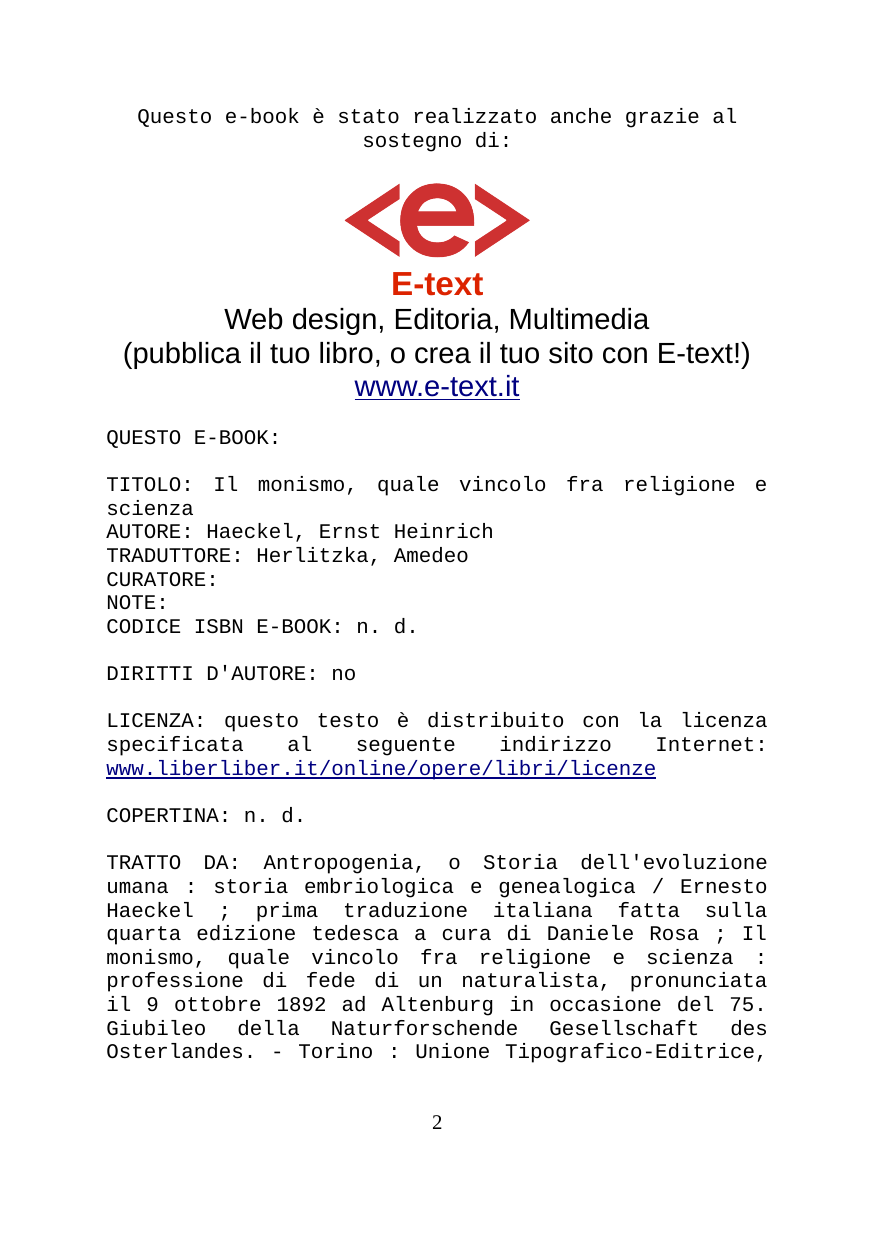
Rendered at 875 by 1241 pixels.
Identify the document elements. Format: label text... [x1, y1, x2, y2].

text Questo e-book è stato realizzato anche grazie al sostegno di: [106, 106, 768, 153]
text E-text [106, 264, 768, 302]
text www.e-text.it [106, 369, 768, 403]
text CODICE ISBN E-BOOK: n. d. [106, 616, 768, 639]
text TRADUTTORE: Herlitzka, Amedeo [106, 545, 768, 568]
picture [343, 183, 531, 258]
text TITOLO: Il monismo, quale vincolo fra religione e scienza [106, 474, 768, 521]
text TRATTO DA: Antropogenia, o Storia dell'evoluzione umana : storia embriologica e genealogica / Ernesto Haeckel ; prima traduzione italiana fatta sulla quarta edizione tedesca a cura di Daniele Rosa ; Il monismo, quale vincolo fra religione e scienza : professione di fede di un naturalista, pronunciata il 9 ottobre 1892 ad Altenburg in occasione del 75. Giubileo della Naturforschende Gesellschaft des Osterlandes. - Torino : Unione Tipografico-Editrice, [106, 852, 768, 1065]
text COPERTINA: n. d. [106, 805, 768, 829]
text Web design, Editoria, Multimedia [106, 302, 768, 336]
text LICENZA: questo testo è distribuito con la licenza specificata al seguente indirizzo Internet: www.liberliber.it/online/opere/libri/licenze [106, 710, 768, 781]
text AUTORE: Haeckel, Ernst Heinrich [106, 521, 768, 545]
text CURATORE: [106, 568, 768, 592]
text DIRITTI D'AUTORE: no [106, 663, 768, 687]
text (pubblica il tuo libro, o crea il tuo sito con E-text!) [106, 336, 768, 369]
text QUESTO E-BOOK: [106, 427, 768, 450]
text NOTE: [106, 592, 768, 616]
